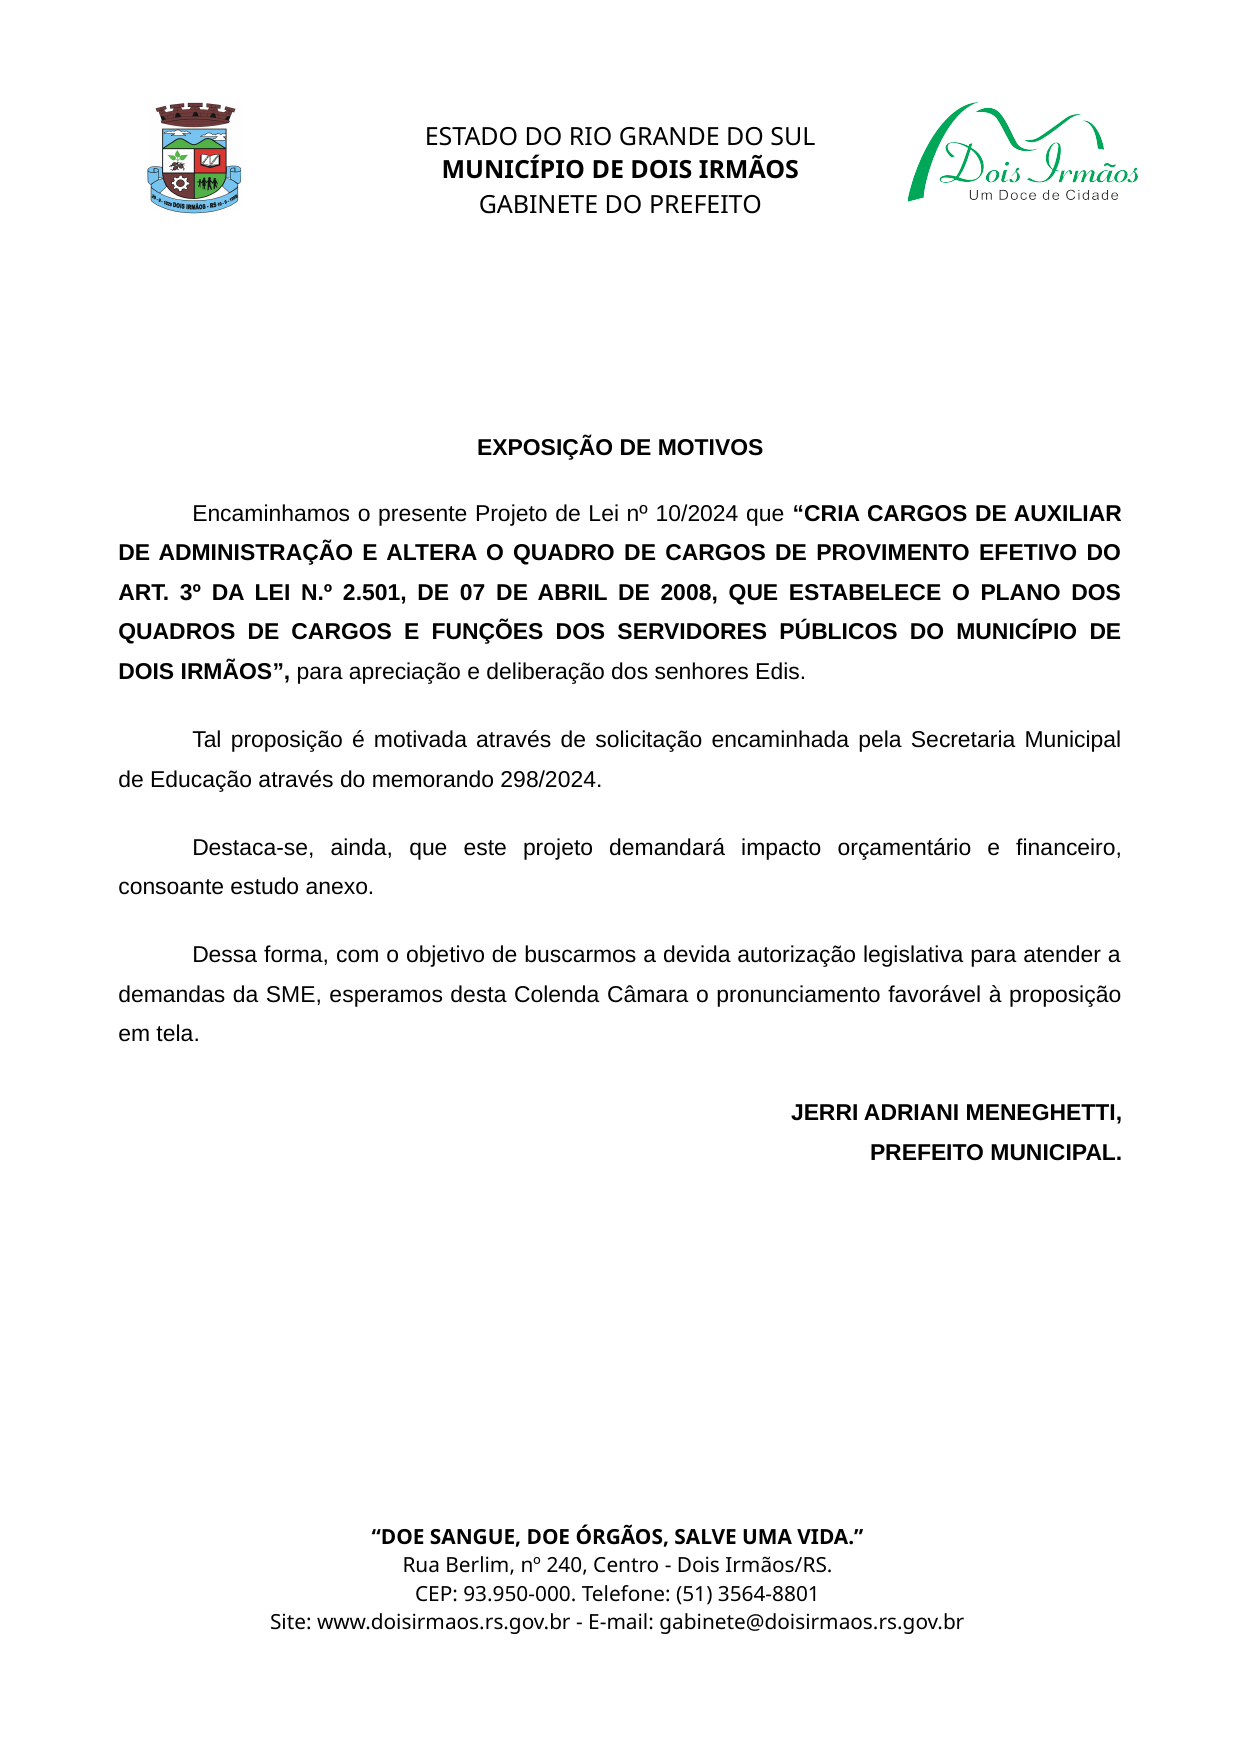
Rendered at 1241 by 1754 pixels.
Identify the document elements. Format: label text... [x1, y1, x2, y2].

text Tal proposição é motivada através de solicitação encaminhada pela Secretaria Municipal de Educação através do memorando 298/2024. [118, 726, 1122, 792]
text Dessa forma, com o objetivo de buscarmos a devida autorização legislativa para atender a demandas da SME, esperamos desta Colenda Câmara o pronunciamento favorável à proposição em tela. [118, 941, 1122, 1047]
text Encaminhamos o presente Projeto de Lei nº 10/2024 que “CRIA CARGOS DE AUXILIAR DE ADMINISTRAÇÃO E ALTERA O QUADRO DE CARGOS DE PROVIMENTO EFETIVO DO ART. 3º DA LEI N.º 2.501, DE 07 DE ABRIL DE 2008, QUE ESTABELECE O PLANO DOS QUADROS DE CARGOS E FUNÇÕES DOS SERVIDORES PÚBLICOS DO MUNICÍPIO DE DOIS IRMÃOS”, para apreciação e deliberação dos senhores Edis. [118, 500, 1122, 684]
text Destaca-se, ainda, que este projeto demandará impacto orçamentário e financeiro, consoante estudo anexo. [118, 834, 1122, 899]
text EXPOSIÇÃO DE MOTIVOS [118, 434, 1122, 460]
text JERRI ADRIANI MENEGHETTI, [487, 1099, 1122, 1126]
picture [147, 102, 242, 214]
picture [907, 102, 1138, 202]
text PREFEITO MUNICIPAL. [118, 1139, 1122, 1165]
